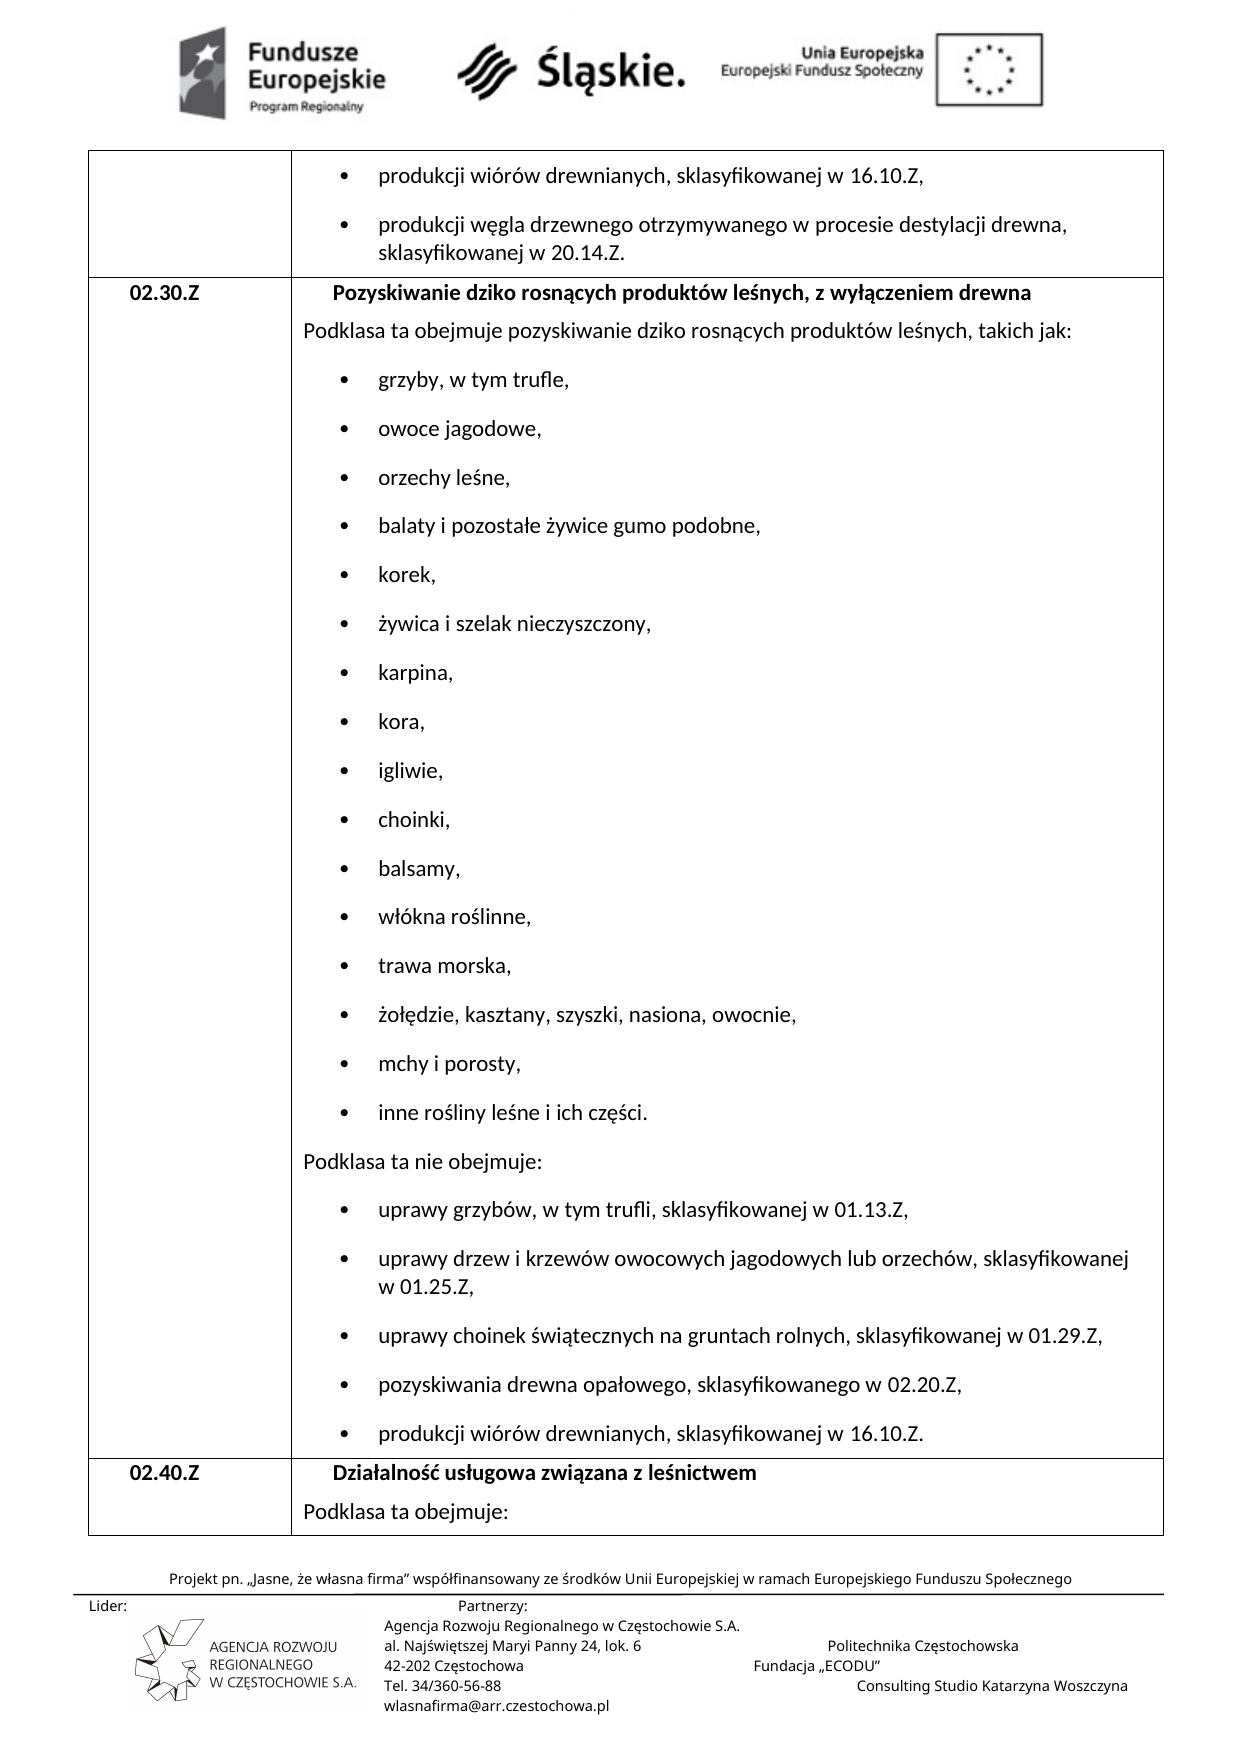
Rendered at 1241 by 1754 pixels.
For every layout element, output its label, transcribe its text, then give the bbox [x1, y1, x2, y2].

table_cell [89, 151, 291, 277]
table_cell Pozyskiwanie drewna Podklasa ta obejmuje pozyskiwanie: drewna okrągłego do dalszego przerobu w przemyśle przetwórczym, drewna okrągłego używanego w postaci nieprzetworzonej takiej jak: kopalniak, żerdzie i słupy, drewna i innych produktów leśnych na cele opałowe oraz produkcję węgla drzewnego w lesie (z wykorzystaniem metod tradycyjnych). W wyniku tej działalności powstają drewno użytkowe, zrębki lub drewno opałowe. Podklasa ta nie obejmuje: uprawy choinek świątecznych na gruntach rolnych, sklasyfikowanej w 01.29.Z, urządzania i zagospodarowania lasu oraz utrzymania i powiększania zasobów i upraw leśnych, sklasyfikowanych w 02.10.Z, pozyskiwania dziko rosnących produktów leśnych, sklasyfikowanego w 02.30.Z, produkcji wiórów drewnianych, sklasyfikowanej w 16.10.Z, produkcji węgla drzewnego otrzymywanego w procesie destylacji drewna, sklasyfikowanej w 20.14.Z. [292, 151, 1163, 277]
table_cell Działalność usługowa związana z leśnictwem Podklasa ta obejmuje: działalność usługową związaną z leśnictwem, wykonywaną na zlecenie, w zakresie: urządzania lasu, włączając inwentaryzacje leśne, oceny i aktualizacje stanu lasów, zagospodarowania lasu, ochrony lasu, włącznie z ochroną przed pożarami (łącznie z gaszeniem pożarów w lasach) oraz zwalczaniem szkodników leśnych, doradztwa związanego z zarządzaniem lasem, przystosowywania, utrzymania i wykorzystania zasobów przyrodniczych w ramach realizacji pozaprodukcyjnych funkcji lasu, działalność usługową związaną z pozyskiwaniem drewna, wykonywaną na zlecenie, włączając zrywkę, podwóz i transport drewna na terenie lasu, działalność usługową związaną z pozyskiwaniem pozostałych dziko rosnących produktów leśnych wykonywaną na zlecenie, wynajem maszyn i urządzeń leśnych z obsługą, pozostałą działalność usługową związaną z leśnictwem. Podklasa ta nie obejmuje: drenowania terenów leśnych, sklasyfikowanego w 43.12.Z, oczyszczania placów budowy, sklasyfikowanego w 43.12.Z, wynajmu maszyn i urządzeń leśnych, sklasyfikowanego w 77.31.Z. [292, 1459, 1163, 1535]
table_cell 02.30.Z [89, 278, 291, 1457]
table_cell 02.40.Z [89, 1459, 291, 1535]
table_cell Pozyskiwanie dziko rosnących produktów leśnych, z wyłączeniem drewna Podklasa ta obejmuje pozyskiwanie dziko rosnących produktów leśnych, takich jak: grzyby, w tym trufle, owoce jagodowe, orzechy leśne, balaty i pozostałe żywice gumo podobne, korek, żywica i szelak nieczyszczony, karpina, kora, igliwie, choinki, balsamy, włókna roślinne, trawa morska, żołędzie, kasztany, szyszki, nasiona, owocnie, mchy i porosty, inne rośliny leśne i ich części. Podklasa ta nie obejmuje: uprawy grzybów, w tym trufli, sklasyfikowanej w 01.13.Z, uprawy drzew i krzewów owocowych jagodowych lub orzechów, sklasyfikowanej w 01.25.Z, uprawy choinek świątecznych na gruntach rolnych, sklasyfikowanej w 01.29.Z, pozyskiwania drewna opałowego, sklasyfikowanego w 02.20.Z, produkcji wiórów drewnianych, sklasyfikowanej w 16.10.Z. [292, 278, 1163, 1457]
